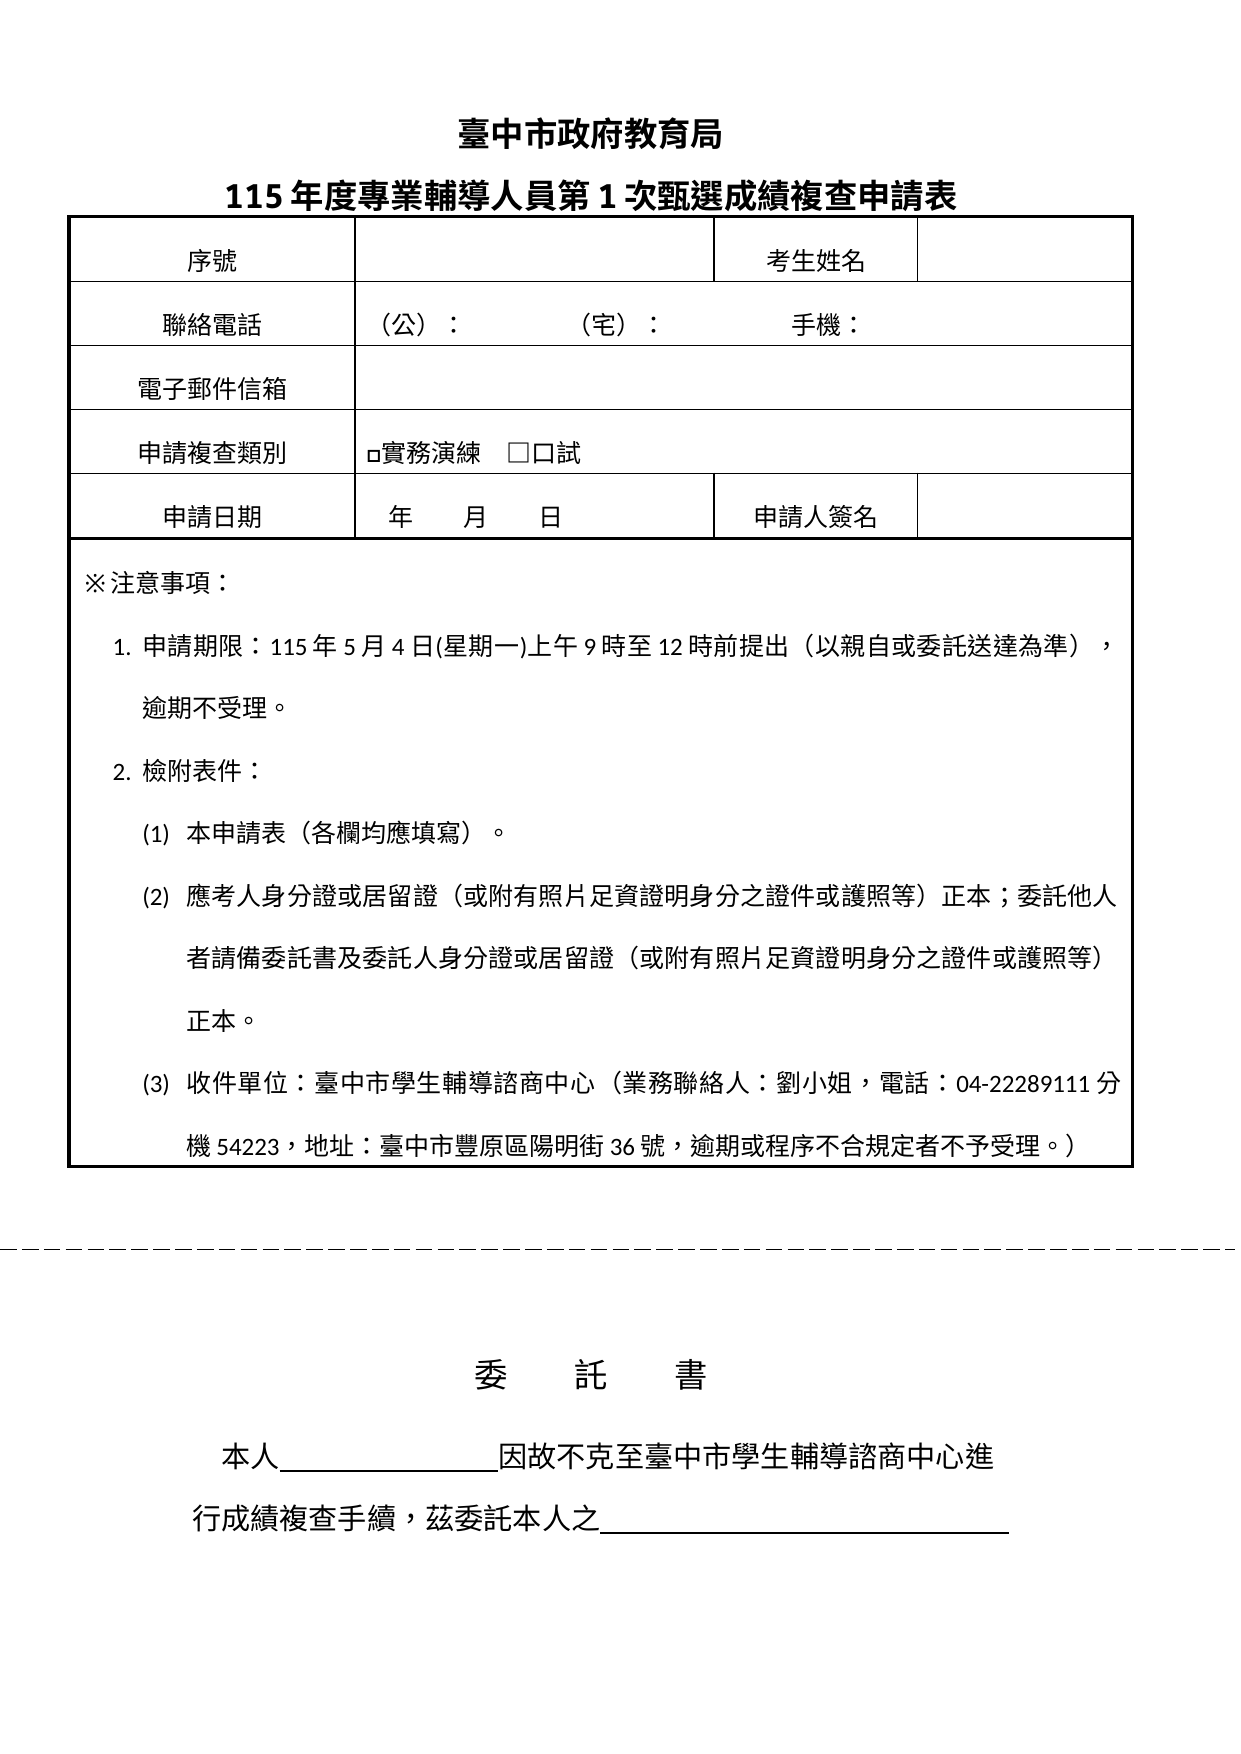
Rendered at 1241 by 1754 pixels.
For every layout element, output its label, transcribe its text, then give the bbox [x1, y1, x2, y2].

text 115年度專業輔導人員第1次甄選成績複查申請表 [162, 152, 1019, 215]
table_cell [1134, 473, 1235, 537]
table_cell [918, 474, 1131, 537]
table_cell [1134, 281, 1235, 344]
text 委 託 書 [162, 1332, 1019, 1394]
text 臺中市政府教育局 [162, 90, 1019, 152]
table_cell [1134, 345, 1235, 409]
table_cell 聯絡電話 [71, 282, 354, 344]
table_cell 年 月 日 [356, 474, 713, 537]
table_cell [356, 346, 1131, 409]
table_header [356, 218, 713, 281]
table_cell ※注意事項： 申請期限：115年5月4日(星期一)上午9時至12時前提出（以親自或委託送達為準），逾期不受理。 檢附表件： 本申請表（各欄均應填寫）。 應考人身分證或居留證（或附有照片足資證明身分之證件或護照等）正本；委託他人者請備委託書及委託人身分證或居留證（或附有照片足資證明身分之證件或護照等）正本。 收件單位：臺中市學生輔導諮商中心（業務聯絡人：劉小姐，電話：04-22289111分機54223，地址：臺中市豐原區陽明街36號，逾期或程序不合規定者不予受理。） [71, 540, 1131, 1165]
table_cell 申請人簽名 [715, 474, 917, 537]
table_cell 電子郵件信箱 [71, 346, 354, 409]
table_header [0, 215, 67, 281]
table_cell [0, 473, 67, 537]
table_header [1134, 215, 1235, 281]
table_cell □實務演練 □口試 [356, 410, 1131, 473]
table_cell 申請日期 [71, 474, 354, 537]
table_cell [0, 409, 67, 473]
table_header 考生姓名 [715, 218, 917, 281]
table_cell [0, 345, 67, 409]
table_header [918, 218, 1131, 281]
table_header 序號 [71, 218, 354, 281]
table_cell [1134, 409, 1235, 473]
table_cell [1134, 537, 1235, 1165]
table_cell [0, 1165, 1235, 1249]
table_cell （公）： （宅）： 手機： [356, 282, 1131, 344]
table_cell [0, 1249, 1235, 1332]
table_cell [0, 281, 67, 344]
text 本人 因故不克至臺中市學生輔導諮商中心進行成績複查手續，茲委託本人之 [192, 1413, 1019, 1538]
table_cell [0, 537, 67, 1165]
table_cell 申請複查類別 [71, 410, 354, 473]
